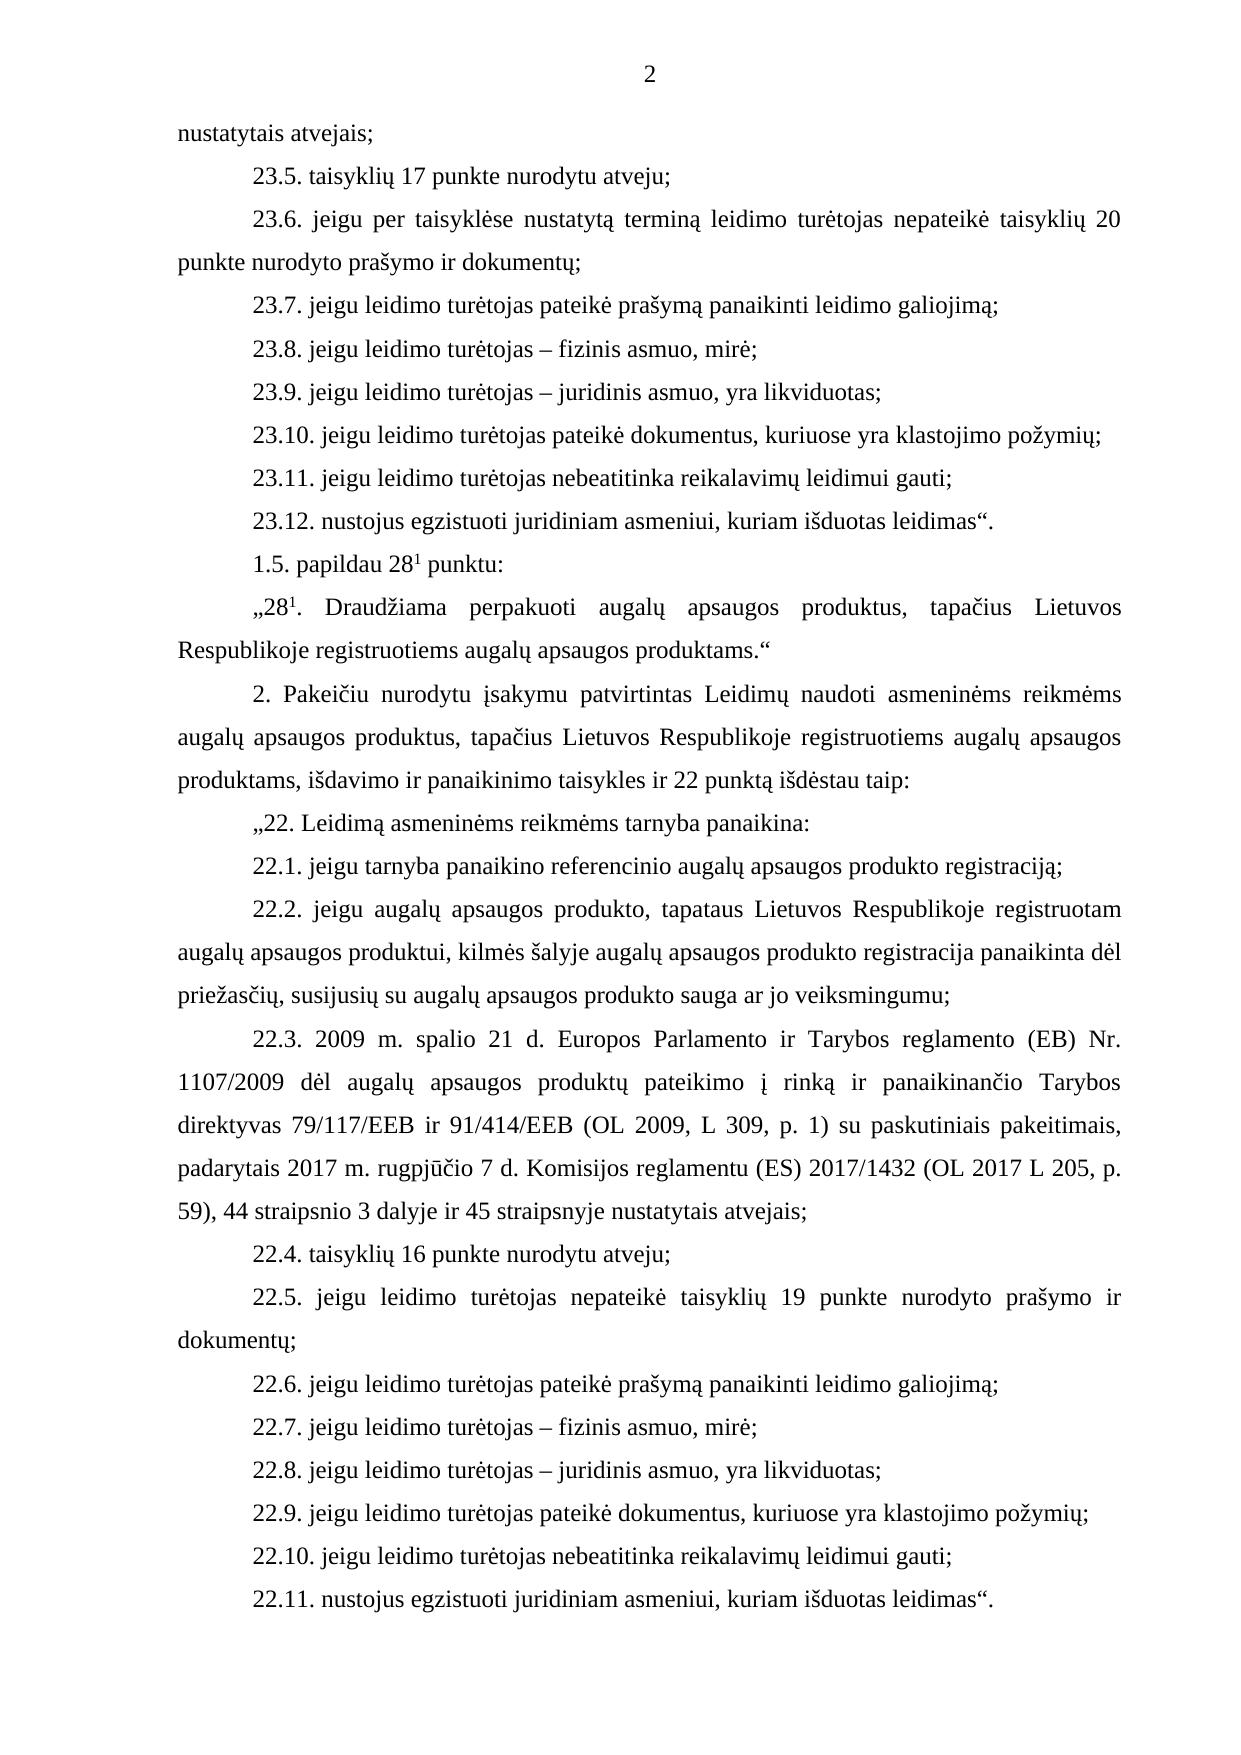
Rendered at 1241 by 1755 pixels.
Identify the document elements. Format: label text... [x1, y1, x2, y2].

text „281. Draudžiama perpakuoti augalų apsaugos produktus, tapačius Lietuvos Respublikoje registruotiems augalų apsaugos produktams.“ [177, 592, 1122, 664]
text 23.9. jeigu leidimo turėtojas – juridinis asmuo, yra likviduotas; [177, 377, 1122, 406]
text „22. Leidimą asmeninėms reikmėms tarnyba panaikina: [177, 808, 1122, 837]
text 22.2. jeigu augalų apsaugos produkto, tapataus Lietuvos Respublikoje registruotam augalų apsaugos produktui, kilmės šalyje augalų apsaugos produkto registracija panaikinta dėl priežasčių, susijusių su augalų apsaugos produkto sauga ar jo veiksmingumu; [177, 894, 1122, 1009]
text 22.3. 2009 m. spalio 21 d. Europos Parlamento ir Tarybos reglamento (EB) Nr. 1107/2009 dėl augalų apsaugos produktų pateikimo į rinką ir panaikinančio Tarybos direktyvas 79/117/EEB ir 91/414/EEB (OL 2009, L 309, p. 1) su paskutiniais pakeitimais, padarytais 2017 m. rugpjūčio 7 d. Komisijos reglamentu (ES) 2017/1432 (OL 2017 L 205, p. 59), 44 straipsnio 3 dalyje ir 45 straipsnyje nustatytais atvejais; [177, 1024, 1122, 1225]
text 22.4. taisyklių 16 punkte nurodytu atveju; [177, 1239, 1122, 1268]
text 23.12. nustojus egzistuoti juridiniam asmeniui, kuriam išduotas leidimas“. [177, 506, 1122, 535]
text 2. Pakeičiu nurodytu įsakymu patvirtintas Leidimų naudoti asmeninėms reikmėms augalų apsaugos produktus, tapačius Lietuvos Respublikoje registruotiems augalų apsaugos produktams, išdavimo ir panaikinimo taisykles ir 22 punktą išdėstau taip: [177, 679, 1122, 794]
text 22.7. jeigu leidimo turėtojas – fizinis asmuo, mirė; [177, 1412, 1122, 1441]
text 22.1. jeigu tarnyba panaikino referencinio augalų apsaugos produkto registraciją; [177, 851, 1122, 880]
text 23.8. jeigu leidimo turėtojas – fizinis asmuo, mirė; [177, 334, 1122, 362]
text 22.9. jeigu leidimo turėtojas pateikė dokumentus, kuriuose yra klastojimo požymių; [177, 1498, 1122, 1527]
text 23.11. jeigu leidimo turėtojas nebeatitinka reikalavimų leidimui gauti; [177, 463, 1122, 492]
text nustatytais atvejais; [177, 118, 1122, 147]
text 22.11. nustojus egzistuoti juridiniam asmeniui, kuriam išduotas leidimas“. [177, 1584, 1122, 1613]
text 23.7. jeigu leidimo turėtojas pateikė prašymą panaikinti leidimo galiojimą; [177, 291, 1122, 319]
text 22.5. jeigu leidimo turėtojas nepateikė taisyklių 19 punkte nurodyto prašymo ir dokumentų; [177, 1282, 1122, 1354]
text 23.6. jeigu per taisyklėse nustatytą terminą leidimo turėtojas nepateikė taisyklių 20 punkte nurodyto prašymo ir dokumentų; [177, 204, 1122, 276]
text 22.8. jeigu leidimo turėtojas – juridinis asmuo, yra likviduotas; [177, 1455, 1122, 1484]
text 23.10. jeigu leidimo turėtojas pateikė dokumentus, kuriuose yra klastojimo požymių; [177, 420, 1122, 449]
text 22.6. jeigu leidimo turėtojas pateikė prašymą panaikinti leidimo galiojimą; [177, 1369, 1122, 1397]
text 22.10. jeigu leidimo turėtojas nebeatitinka reikalavimų leidimui gauti; [177, 1541, 1122, 1570]
text 1.5. papildau 281 punktu: [177, 549, 1122, 578]
text 23.5. taisyklių 17 punkte nurodytu atveju; [177, 161, 1122, 190]
